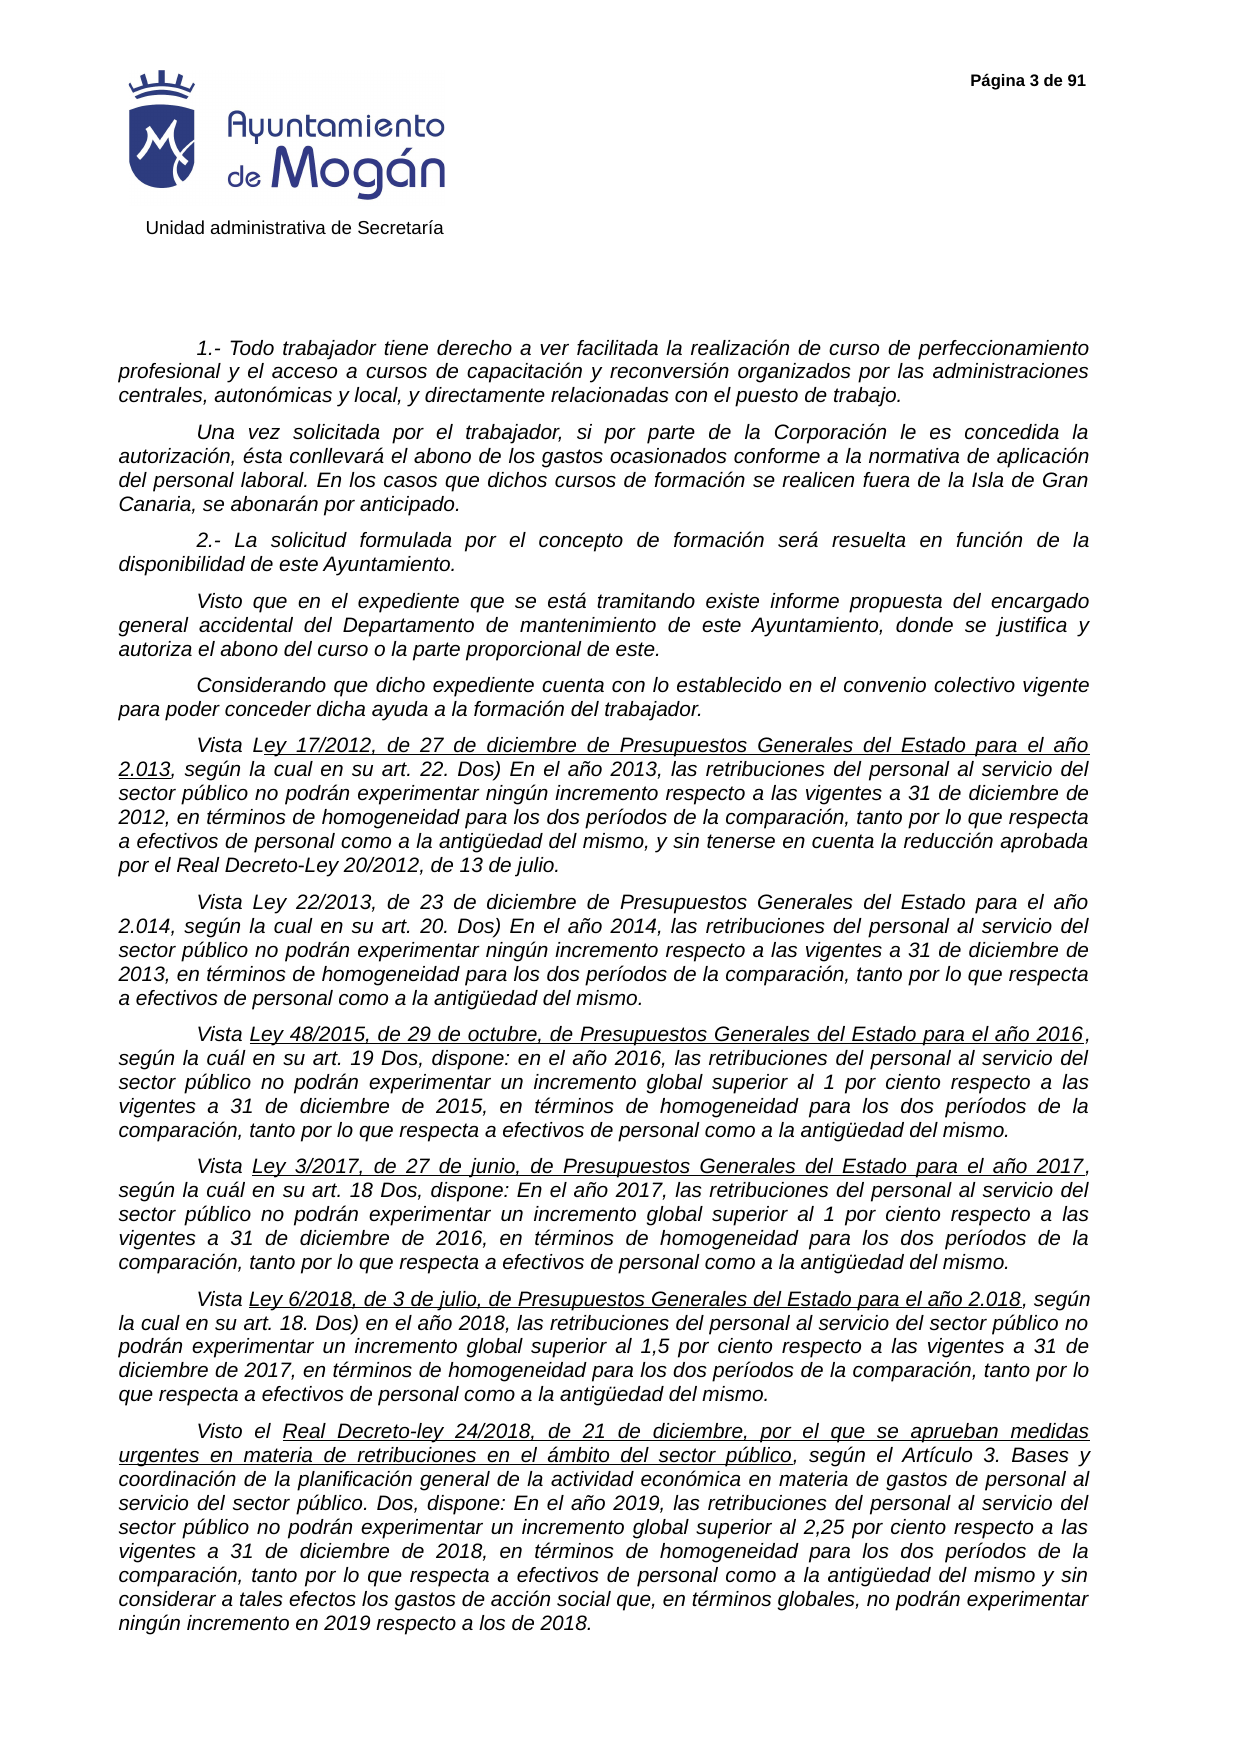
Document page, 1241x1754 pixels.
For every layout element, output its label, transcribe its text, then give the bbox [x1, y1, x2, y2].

text Visto el Real Decreto-ley 24/2018, de 21 de diciembre, por el que se aprueban medidas urgentes en materia de retribuciones en el ámbito del sector público, según el Artículo 3. Bases y coordinación de la planificación general de la actividad económica en materia de gastos de personal al servicio del sector público. Dos, dispone: En el año 2019, las retribuciones del personal al servicio del sector público no podrán experimentar un incremento global superior al 2,25 por ciento respecto a las vigentes a 31 de diciembre de 2018, en términos de homogeneidad para los dos períodos de la comparación, tanto por lo que respecta a efectivos de personal como a la antigüedad del mismo y sin considerar a tales efectos los gastos de acción social que, en términos globales, no podrán experimentar ningún incremento en 2019 respecto a los de 2018. [118, 1419, 1092, 1634]
text Considerando que dicho expediente cuenta con lo establecido en el convenio colectivo vigente para poder conceder dicha ayuda a la formación del trabajador. [118, 673, 1092, 721]
text Vista Ley 48/2015, de 29 de octubre, de Presupuestos Generales del Estado para el año 2016, según la cuál en su art. 19 Dos, dispone: en el año 2016, las retribuciones del personal al servicio del sector público no podrán experimentar un incremento global superior al 1 por ciento respecto a las vigentes a 31 de diciembre de 2015, en términos de homogeneidad para los dos períodos de la comparación, tanto por lo que respecta a efectivos de personal como a la antigüedad del mismo. [118, 1022, 1092, 1142]
text 2.- La solicitud formulada por el concepto de formación será resuelta en función de la disponibilidad de este Ayuntamiento. [118, 528, 1092, 576]
text Visto que en el expediente que se está tramitando existe informe propuesta del encargado general accidental del Departamento de mantenimiento de este Ayuntamiento, donde se justifica y autoriza el abono del curso o la parte proporcional de este. [118, 588, 1092, 660]
text Vista Ley 17/2012, de 27 de diciembre de Presupuestos Generales del Estado para el año 2.013, según la cual en su art. 22. Dos) En el año 2013, las retribuciones del personal al servicio del sector público no podrán experimentar ningún incremento respecto a las vigentes a 31 de diciembre de 2012, en términos de homogeneidad para los dos períodos de la comparación, tanto por lo que respecta a efectivos de personal como a la antigüedad del mismo, y sin tenerse en cuenta la reducción aprobada por el Real Decreto-Ley 20/2012, de 13 de julio. [118, 733, 1092, 877]
text Vista Ley 3/2017, de 27 de junio, de Presupuestos Generales del Estado para el año 2017, según la cuál en su art. 18 Dos, dispone: En el año 2017, las retribuciones del personal al servicio del sector público no podrán experimentar un incremento global superior al 1 por ciento respecto a las vigentes a 31 de diciembre de 2016, en términos de homogeneidad para los dos períodos de la comparación, tanto por lo que respecta a efectivos de personal como a la antigüedad del mismo. [118, 1154, 1092, 1274]
text 1.- Todo trabajador tiene derecho a ver facilitada la realización de curso de perfeccionamiento profesional y el acceso a cursos de capacitación y reconversión organizados por las administraciones centrales, autonómicas y local, y directamente relacionadas con el puesto de trabajo. [118, 335, 1092, 407]
text Vista Ley 6/2018, de 3 de julio, de Presupuestos Generales del Estado para el año 2.018, según la cual en su art. 18. Dos) en el año 2018, las retribuciones del personal al servicio del sector público no podrán experimentar un incremento global superior al 1,5 por ciento respecto a las vigentes a 31 de diciembre de 2017, en términos de homogeneidad para los dos períodos de la comparación, tanto por lo que respecta a efectivos de personal como a la antigüedad del mismo. [118, 1286, 1092, 1406]
text Vista Ley 22/2013, de 23 de diciembre de Presupuestos Generales del Estado para el año 2.014, según la cual en su art. 20. Dos) En el año 2014, las retribuciones del personal al servicio del sector público no podrán experimentar ningún incremento respecto a las vigentes a 31 de diciembre de 2013, en términos de homogeneidad para los dos períodos de la comparación, tanto por lo que respecta a efectivos de personal como a la antigüedad del mismo. [118, 889, 1092, 1009]
text Una vez solicitada por el trabajador, si por parte de la Corporación le es concedida la autorización, ésta conllevará el abono de los gastos ocasionados conforme a la normativa de aplicación del personal laboral. En los casos que dichos cursos de formación se realicen fuera de la Isla de Gran Canaria, se abonarán por anticipado. [118, 420, 1092, 516]
picture [128, 70, 445, 206]
